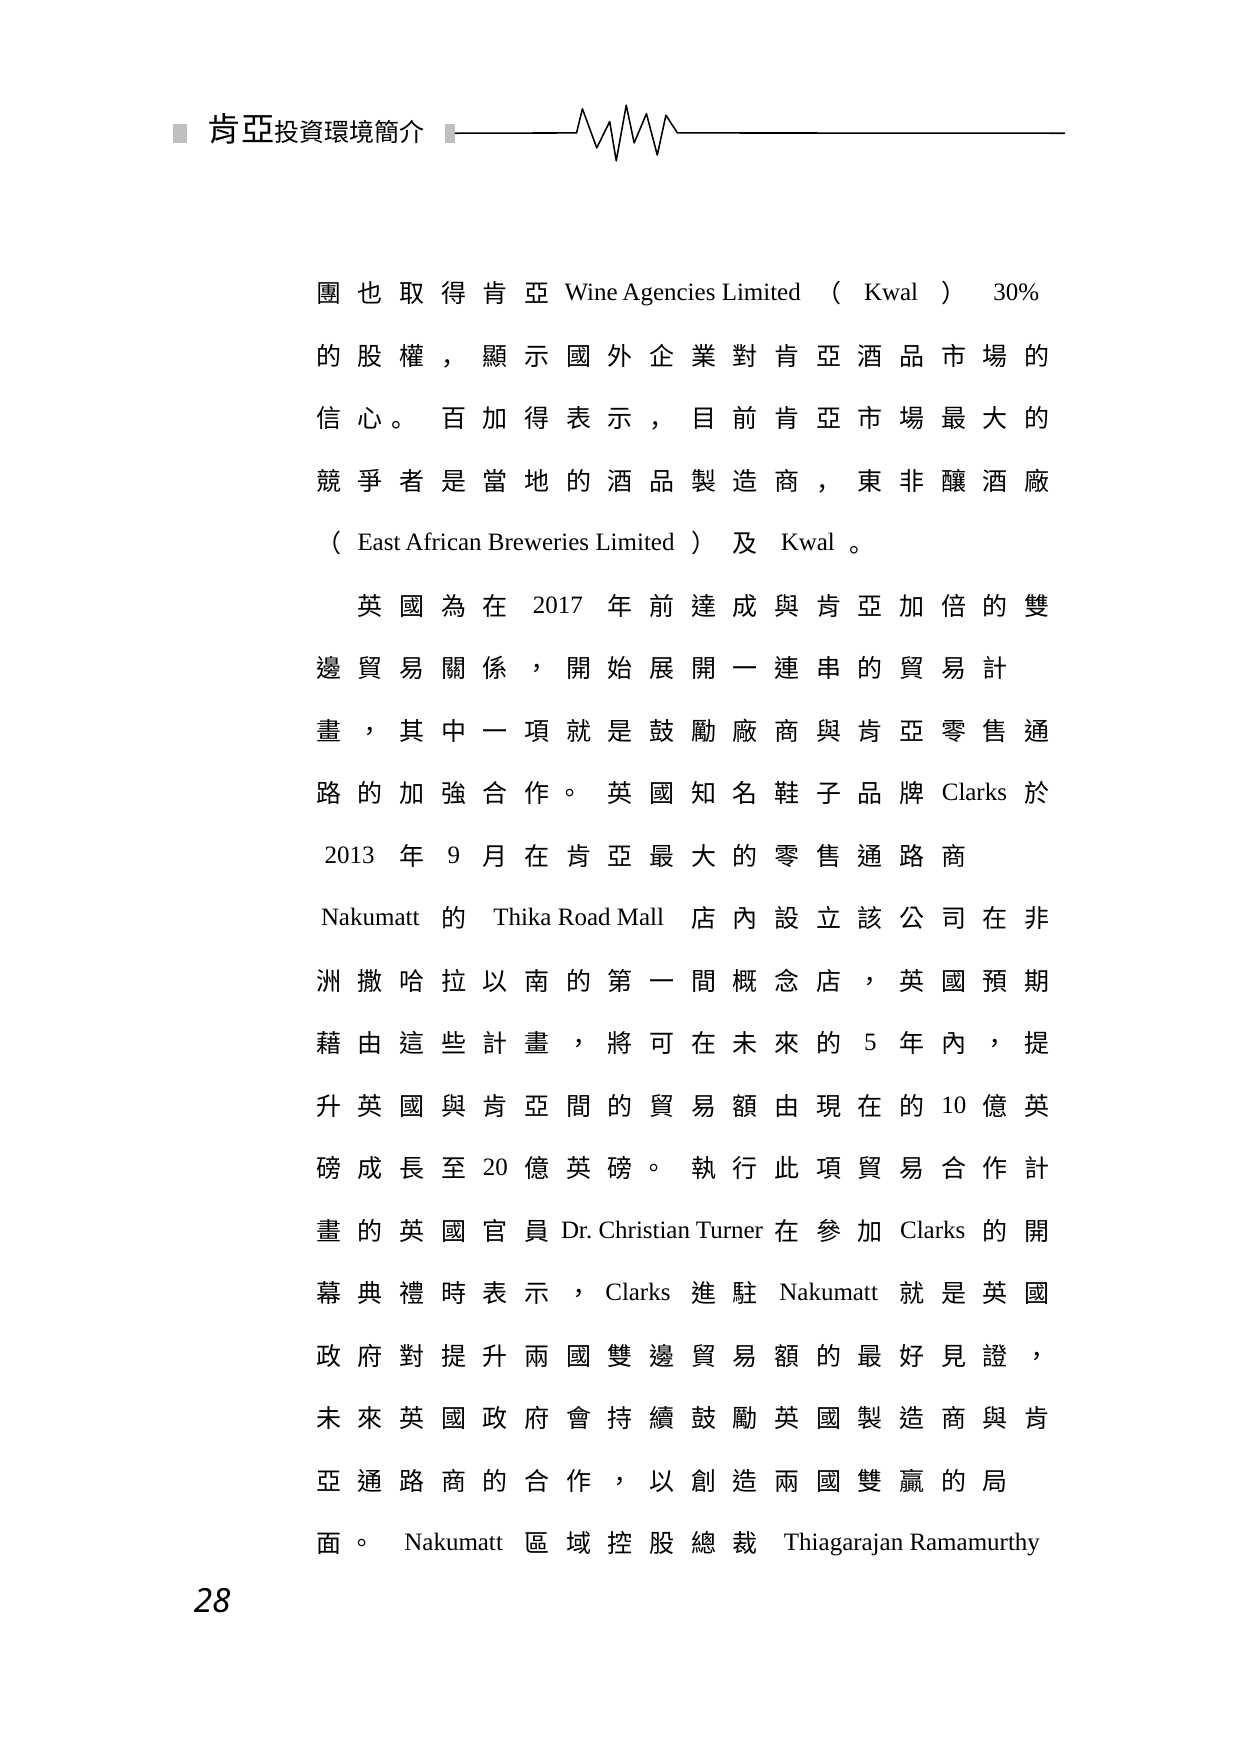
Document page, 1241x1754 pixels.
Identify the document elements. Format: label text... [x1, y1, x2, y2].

text 團也取得肯亞Wine Agencies Limited（Kwal）30%的股權，顯示國外企業對肯亞酒品市場的信心。百加得表示，目前肯亞市場最大的競爭者是當地的酒品製造商，東非釀酒廠（East African Breweries Limited）及Kwal。 [281, 250, 1058, 563]
text 英國為在2017年前達成與肯亞加倍的雙邊貿易關係，開始展開一連串的貿易計畫，其中一項就是鼓勵廠商與肯亞零售通路的加強合作。英國知名鞋子品牌Clarks於2013年9月在肯亞最大的零售通路商Nakumatt的Thika Road Mall店內設立該公司在非洲撒哈拉以南的第一間概念店，英國預期藉由這些計畫，將可在未來的5年內，提升英國與肯亞間的貿易額由現在的10億英磅成長至20億英磅。執行此項貿易合作計畫的英國官員Dr. Christian Turner在參加Clarks的開幕典禮時表示，Clarks 進駐Nakumatt就是英國政府對提升兩國雙邊貿易額的最好見證，未來英國政府會持續鼓勵英國製造商與肯亞通路商的合作，以創造兩國雙贏的局面。Nakumatt區域控股總裁Thiagarajan Ramamurthy [281, 563, 1058, 1563]
